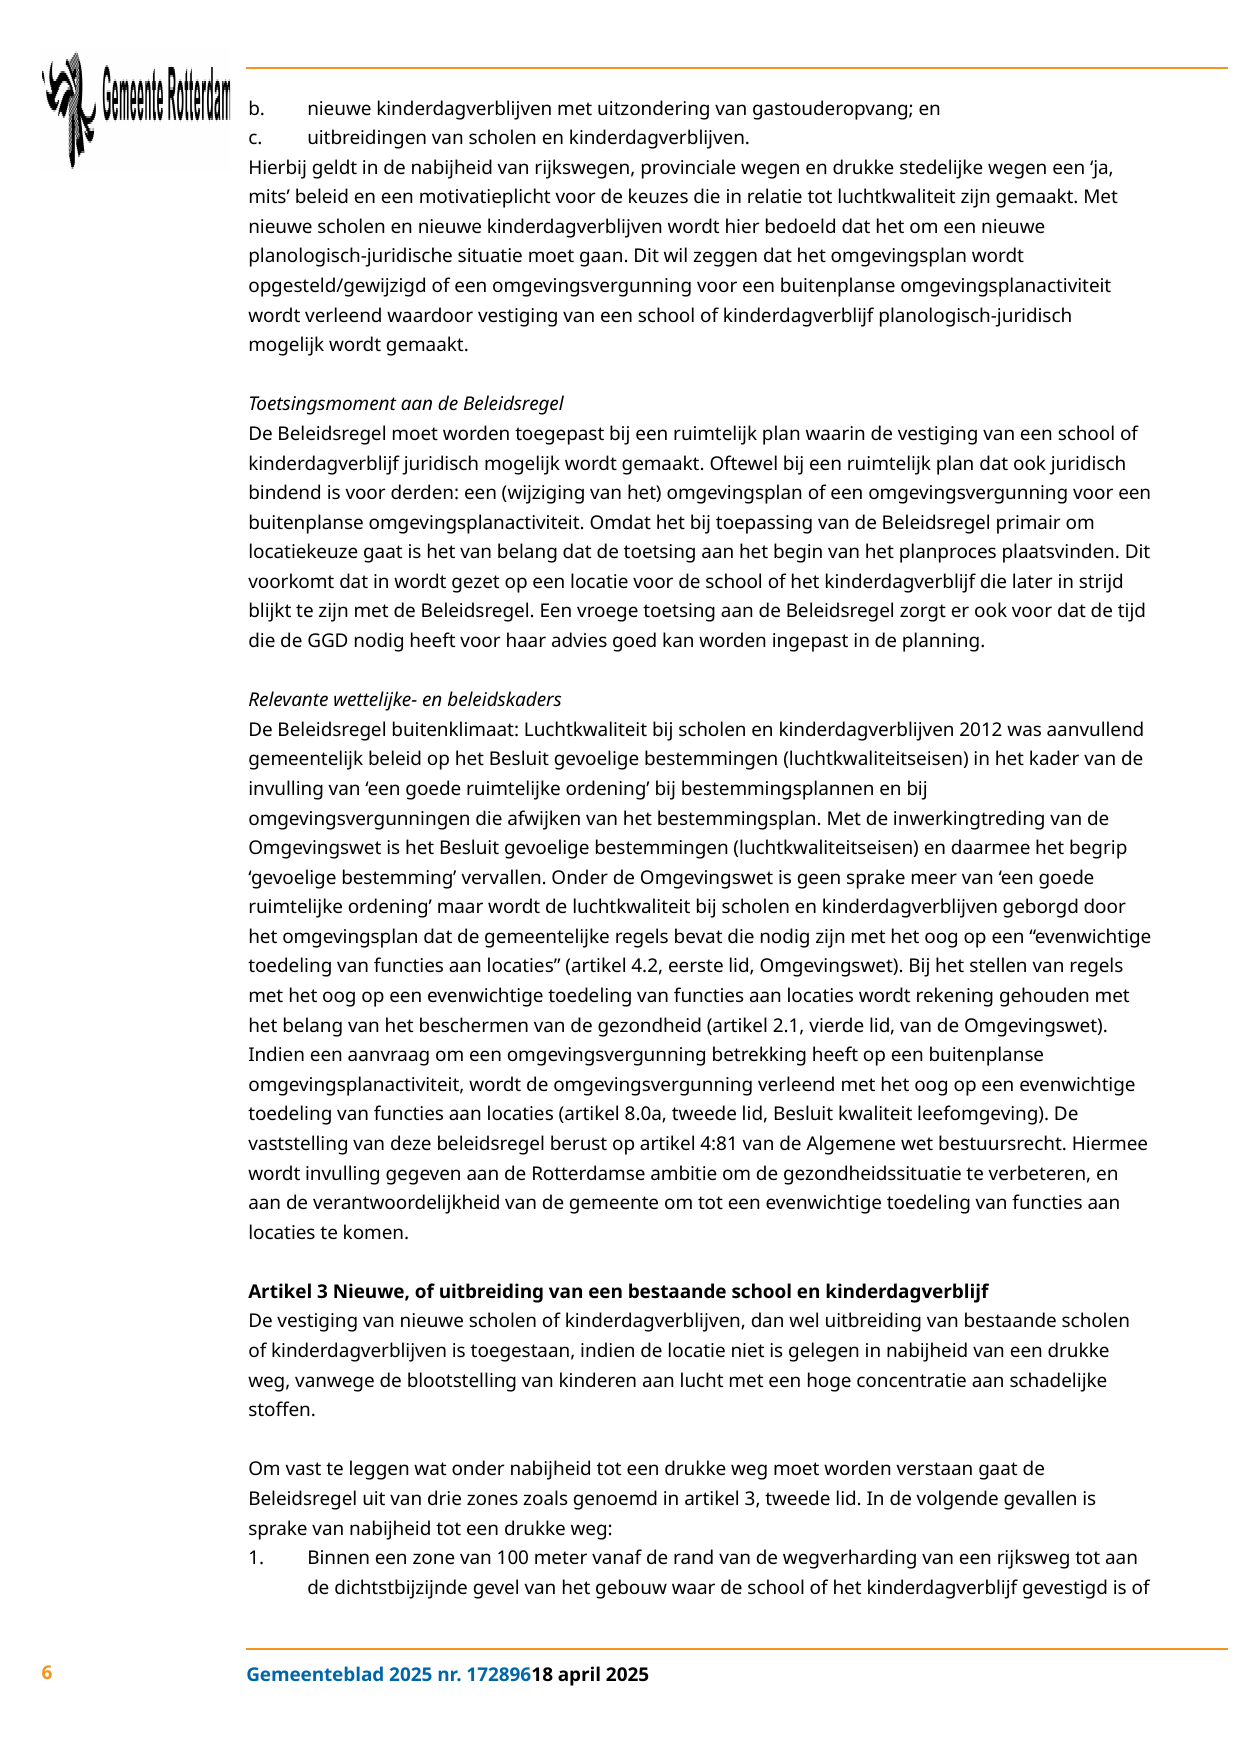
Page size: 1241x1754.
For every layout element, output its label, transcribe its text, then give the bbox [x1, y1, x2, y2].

text De Beleidsregel buitenklimaat: Luchtkwaliteit bij scholen en kinderdagverblijven 2012 was aanvullend gemeentelijk beleid op het Besluit gevoelige bestemmingen (luchtkwaliteitseisen) in het kader van de invulling van ‘een goede ruimtelijke ordening’ bij bestemmingsplannen en bij omgevingsvergunningen die afwijken van het bestemmingsplan. Met de inwerkingtreding van de Omgevingswet is het Besluit gevoelige bestemmingen (luchtkwaliteitseisen) en daarmee het begrip ‘gevoelige bestemming’ vervallen. Onder de Omgevingswet is geen sprake meer van ‘een goede ruimtelijke ordening’ maar wordt de luchtkwaliteit bij scholen en kinderdagverblijven geborgd door het omgevingsplan dat de gemeentelijke regels bevat die nodig zijn met het oog op een “evenwichtige toedeling van functies aan locaties” (artikel 4.2, eerste lid, Omgevingswet). Bij het stellen van regels met het oog op een evenwichtige toedeling van functies aan locaties wordt rekening gehouden met het belang van het beschermen van de gezondheid (artikel 2.1, vierde lid, van de Omgevingswet). Indien een aanvraag om een omgevingsvergunning betrekking heeft op een buitenplanse omgevingsplanactiviteit, wordt de omgevingsvergunning verleend met het oog op een evenwichtige toedeling van functies aan locaties (artikel 8.0a, tweede lid, Besluit kwaliteit leefomgeving). De vaststelling van deze beleidsregel berust op artikel 4:81 van de Algemene wet bestuursrecht. Hiermee wordt invulling gegeven aan de Rotterdamse ambitie om de gezondheidssituatie te verbeteren, en aan de verantwoordelijkheid van de gemeente om tot een evenwichtige toedeling van functies aan locaties te komen. [248, 716, 1152, 1245]
text De Beleidsregel moet worden toegepast bij een ruimtelijk plan waarin de vestiging van een school of kinderdagverblijf juridisch mogelijk wordt gemaakt. Oftewel bij een ruimtelijk plan dat ook juridisch bindend is voor derden: een (wijziging van het) omgevingsplan of een omgevingsvergunning voor een buitenplanse omgevingsplanactiviteit. Omdat het bij toepassing van de Beleidsregel primair om locatiekeuze gaat is het van belang dat de toetsing aan het begin van het planproces plaatsvinden. Dit voorkomt dat in wordt gezet op een locatie voor de school of het kinderdagverblijf die later in strijd blijkt te zijn met de Beleidsregel. Een vroege toetsing aan de Beleidsregel zorgt er ook voor dat de tijd die de GGD nodig heeft voor haar advies goed kan worden ingepast in de planning. [248, 420, 1152, 653]
text Artikel 3 Nieuwe, of uitbreiding van een bestaande school en kinderdagverblijf [248, 1278, 1152, 1304]
list uitbreidingen van scholen en kinderdagverblijven. [248, 124, 1152, 150]
text Om vast te leggen wat onder nabijheid tot een drukke weg moet worden verstaan gaat de Beleidsregel uit van drie zones zoals genoemd in artikel 3, tweede lid. In de volgende gevallen is sprake van nabijheid tot een drukke weg: [248, 1456, 1152, 1541]
text Hierbij geldt in de nabijheid van rijkswegen, provinciale wegen en drukke stedelijke wegen een ‘ja, mits’ beleid en een motivatieplicht voor de keuzes die in relatie tot luchtkwaliteit zijn gemaakt. Met nieuwe scholen en nieuwe kinderdagverblijven wordt hier bedoeld dat het om een nieuwe planologisch-juridische situatie moet gaan. Dit wil zeggen dat het omgevingsplan wordt opgesteld/gewijzigd of een omgevingsvergunning voor een buitenplanse omgevingsplanactiviteit wordt verleend waardoor vestiging van een school of kinderdagverblijf planologisch-juridisch mogelijk wordt gemaakt. [248, 154, 1152, 357]
text Toetsingsmoment aan de Beleidsregel [248, 391, 1152, 416]
text De vestiging van nieuwe scholen of kinderdagverblijven, dan wel uitbreiding van bestaande scholen of kinderdagverblijven is toegestaan, indien de locatie niet is gelegen in nabijheid van een drukke weg, vanwege de blootstelling van kinderen aan lucht met een hoge concentratie aan schadelijke stoffen. [248, 1308, 1152, 1422]
text Relevante wettelijke- en beleidskaders [248, 686, 1152, 712]
list nieuwe kinderdagverblijven met uitzondering van gastouderopvang; en [248, 95, 1152, 121]
list Binnen een zone van 100 meter vanaf de rand van de wegverharding van een rijksweg tot aan de dichtstbijzijnde gevel van het gebouw waar de school of het kinderdagverblijf gevestigd is of [248, 1544, 1152, 1600]
picture [41, 47, 231, 172]
